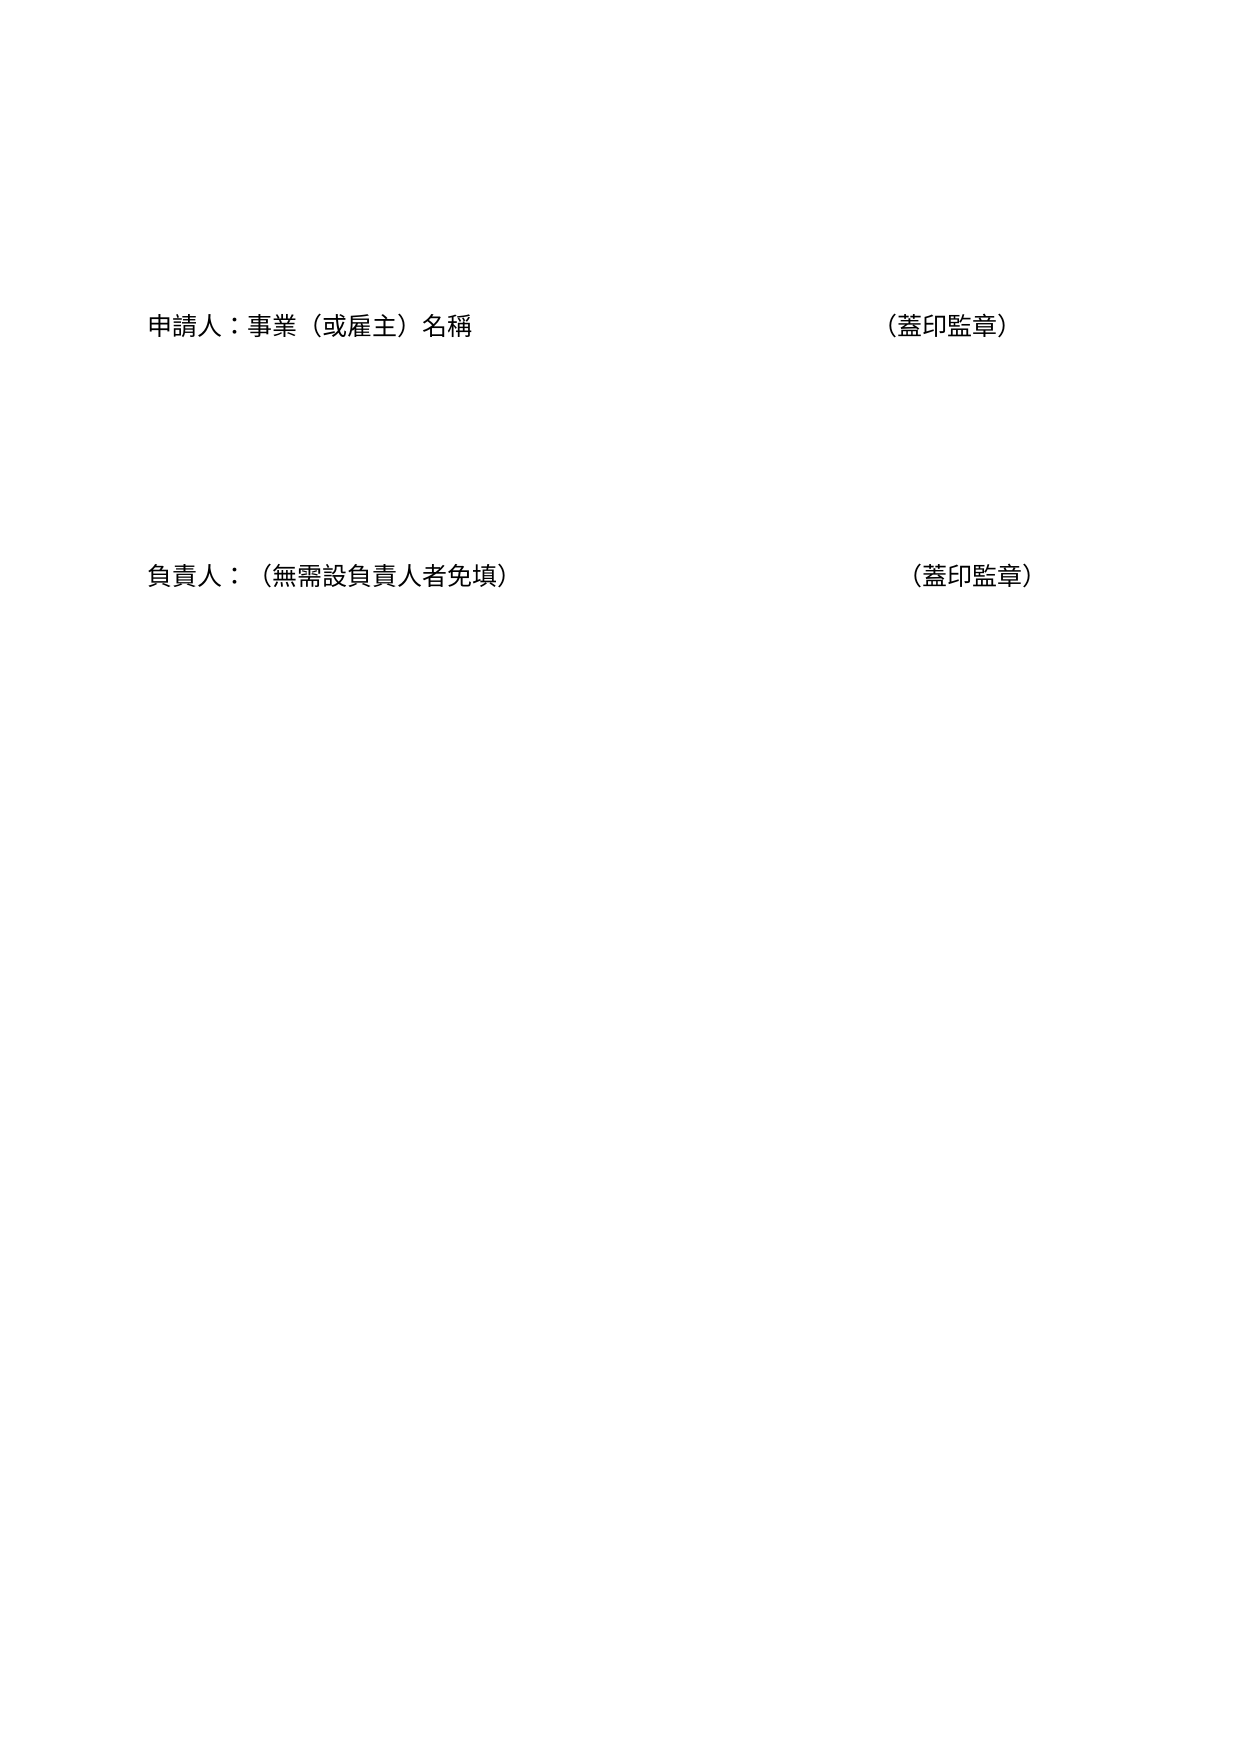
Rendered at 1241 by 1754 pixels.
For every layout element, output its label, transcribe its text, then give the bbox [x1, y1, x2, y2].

text 負責人：（無需設負責人者免填） （蓋印監章） [148, 533, 1092, 596]
text 申請人：事業（或雇主）名稱 （蓋印監章） [148, 283, 1092, 346]
